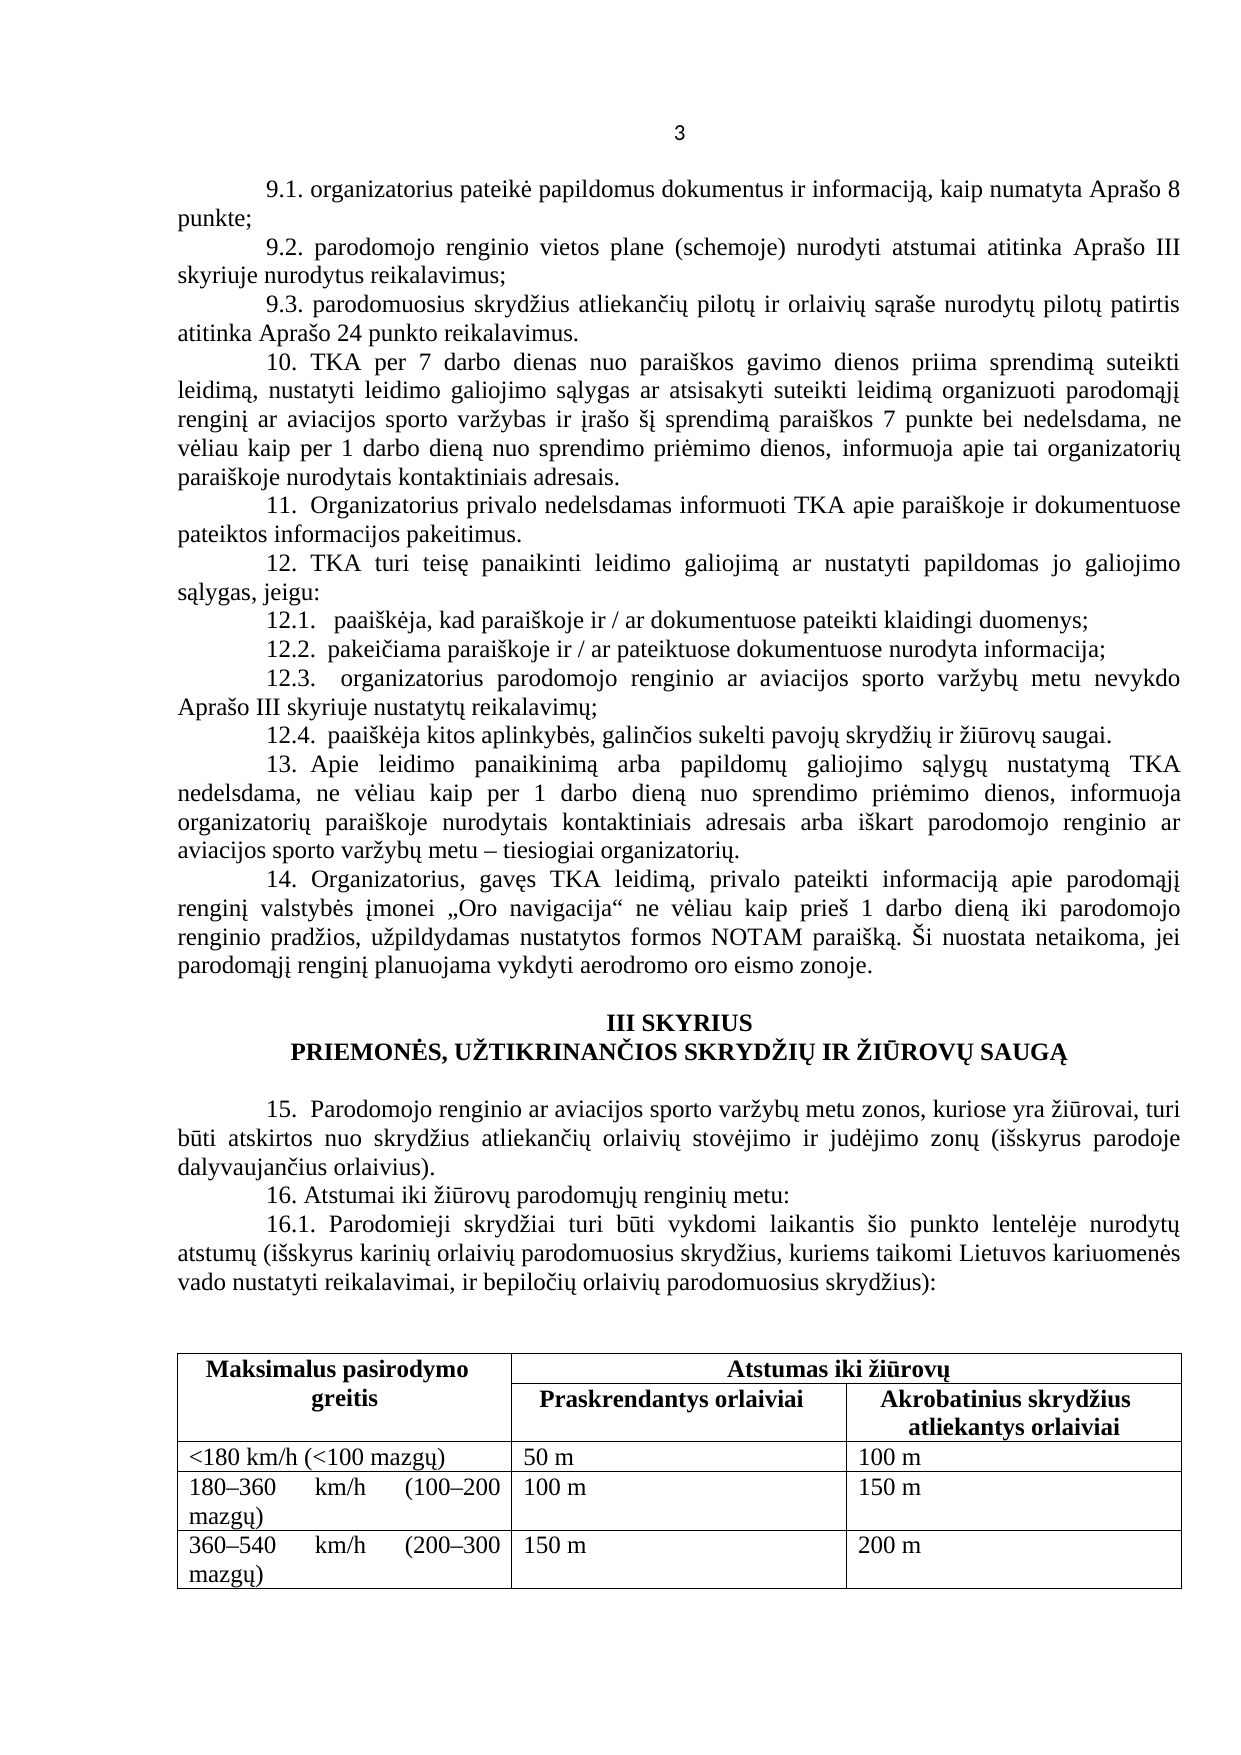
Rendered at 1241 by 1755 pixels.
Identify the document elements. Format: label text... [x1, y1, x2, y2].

table_cell 50 m [512, 1442, 846, 1471]
table_cell 360–540 km/h (200–300 mazgų) [178, 1531, 511, 1588]
table_header Atstumas iki žiūrovų [512, 1354, 1181, 1383]
table_cell Akrobatinius skrydžius atliekantys orlaiviai [847, 1384, 1181, 1441]
text 14. Organizatorius, gavęs TKA leidimą, privalo pateikti informaciją apie parodomąjį renginį valstybės įmonei „Oro navigacija“ ne vėliau kaip prieš 1 darbo dieną iki parodomojo renginio pradžios, užpildydamas nustatytos formos NOTAM paraišką. Ši nuostata netaikoma, jei parodomąjį renginį planuojama vykdyti aerodromo oro eismo zonoje. [177, 864, 1181, 979]
text 12.4. paaiškėja kitos aplinkybės, galinčios sukelti pavojų skrydžių ir žiūrovų saugai. [177, 720, 1181, 749]
text 16.1. Parodomieji skrydžiai turi būti vykdomi laikantis šio punkto lentelėje nurodytų atstumų (išskyrus karinių orlaivių parodomuosius skrydžius, kuriems taikomi Lietuvos kariuomenės vado nustatyti reikalavimai, ir bepiločių orlaivių parodomuosius skrydžius): [177, 1209, 1181, 1295]
text 9.1. organizatorius pateikė papildomus dokumentus ir informaciją, kaip numatyta Aprašo 8 punkte; [177, 174, 1181, 232]
text PRIEMONĖS, UŽTIKRINANČIOS SKRYDŽIŲ IR ŽIŪROVŲ SAUGĄ [177, 1037, 1181, 1065]
text 10. TKA per 7 darbo dienas nuo paraiškos gavimo dienos priima sprendimą suteikti leidimą, nustatyti leidimo galiojimo sąlygas ar atsisakyti suteikti leidimą organizuoti parodomąjį renginį ar aviacijos sporto varžybas ir įrašo šį sprendimą paraiškos 7 punkte bei nedelsdama, ne vėliau kaip per 1 darbo dieną nuo sprendimo priėmimo dienos, informuoja apie tai organizatorių paraiškoje nurodytais kontaktiniais adresais. [177, 347, 1181, 490]
text 12. TKA turi teisę panaikinti leidimo galiojimą ar nustatyti papildomas jo galiojimo sąlygas, jeigu: [177, 548, 1181, 605]
table_cell <180 km/h (<100 mazgų) [178, 1442, 511, 1471]
text 12.3. organizatorius parodomojo renginio ar aviacijos sporto varžybų metu nevykdo Aprašo III skyriuje nustatytų reikalavimų; [177, 663, 1181, 720]
text III SKYRIUS [177, 1008, 1181, 1037]
table_cell 150 m [847, 1472, 1181, 1529]
table_header Maksimalus pasirodymo greitis [178, 1354, 511, 1441]
table_cell 150 m [512, 1531, 846, 1588]
text 16. Atstumai iki žiūrovų parodomųjų renginių metu: [177, 1180, 1181, 1209]
text 13. Apie leidimo panaikinimą arba papildomų galiojimo sąlygų nustatymą TKA nedelsdama, ne vėliau kaip per 1 darbo dieną nuo sprendimo priėmimo dienos, informuoja organizatorių paraiškoje nurodytais kontaktiniais adresais arba iškart parodomojo renginio ar aviacijos sporto varžybų metu – tiesiogiai organizatorių. [177, 749, 1181, 864]
table_cell Praskrendantys orlaiviai [512, 1384, 846, 1441]
table_cell 180–360 km/h (100–200 mazgų) [178, 1472, 511, 1529]
table_cell 100 m [512, 1472, 846, 1529]
text 12.2. pakeičiama paraiškoje ir / ar pateiktuose dokumentuose nurodyta informacija; [177, 634, 1181, 663]
text 12.1. paaiškėja, kad paraiškoje ir / ar dokumentuose pateikti klaidingi duomenys; [177, 605, 1181, 634]
text 9.3. parodomuosius skrydžius atliekančių pilotų ir orlaivių sąraše nurodytų pilotų patirtis atitinka Aprašo 24 punkto reikalavimus. [177, 289, 1181, 347]
text 9.2. parodomojo renginio vietos plane (schemoje) nurodyti atstumai atitinka Aprašo III skyriuje nurodytus reikalavimus; [177, 232, 1181, 289]
table_cell 200 m [847, 1531, 1181, 1588]
text 15. Parodomojo renginio ar aviacijos sporto varžybų metu zonos, kuriose yra žiūrovai, turi būti atskirtos nuo skrydžius atliekančių orlaivių stovėjimo ir judėjimo zonų (išskyrus parodoje dalyvaujančius orlaivius). [177, 1094, 1181, 1180]
table_cell 100 m [847, 1442, 1181, 1471]
text 11. Organizatorius privalo nedelsdamas informuoti TKA apie paraiškoje ir dokumentuose pateiktos informacijos pakeitimus. [177, 490, 1181, 548]
